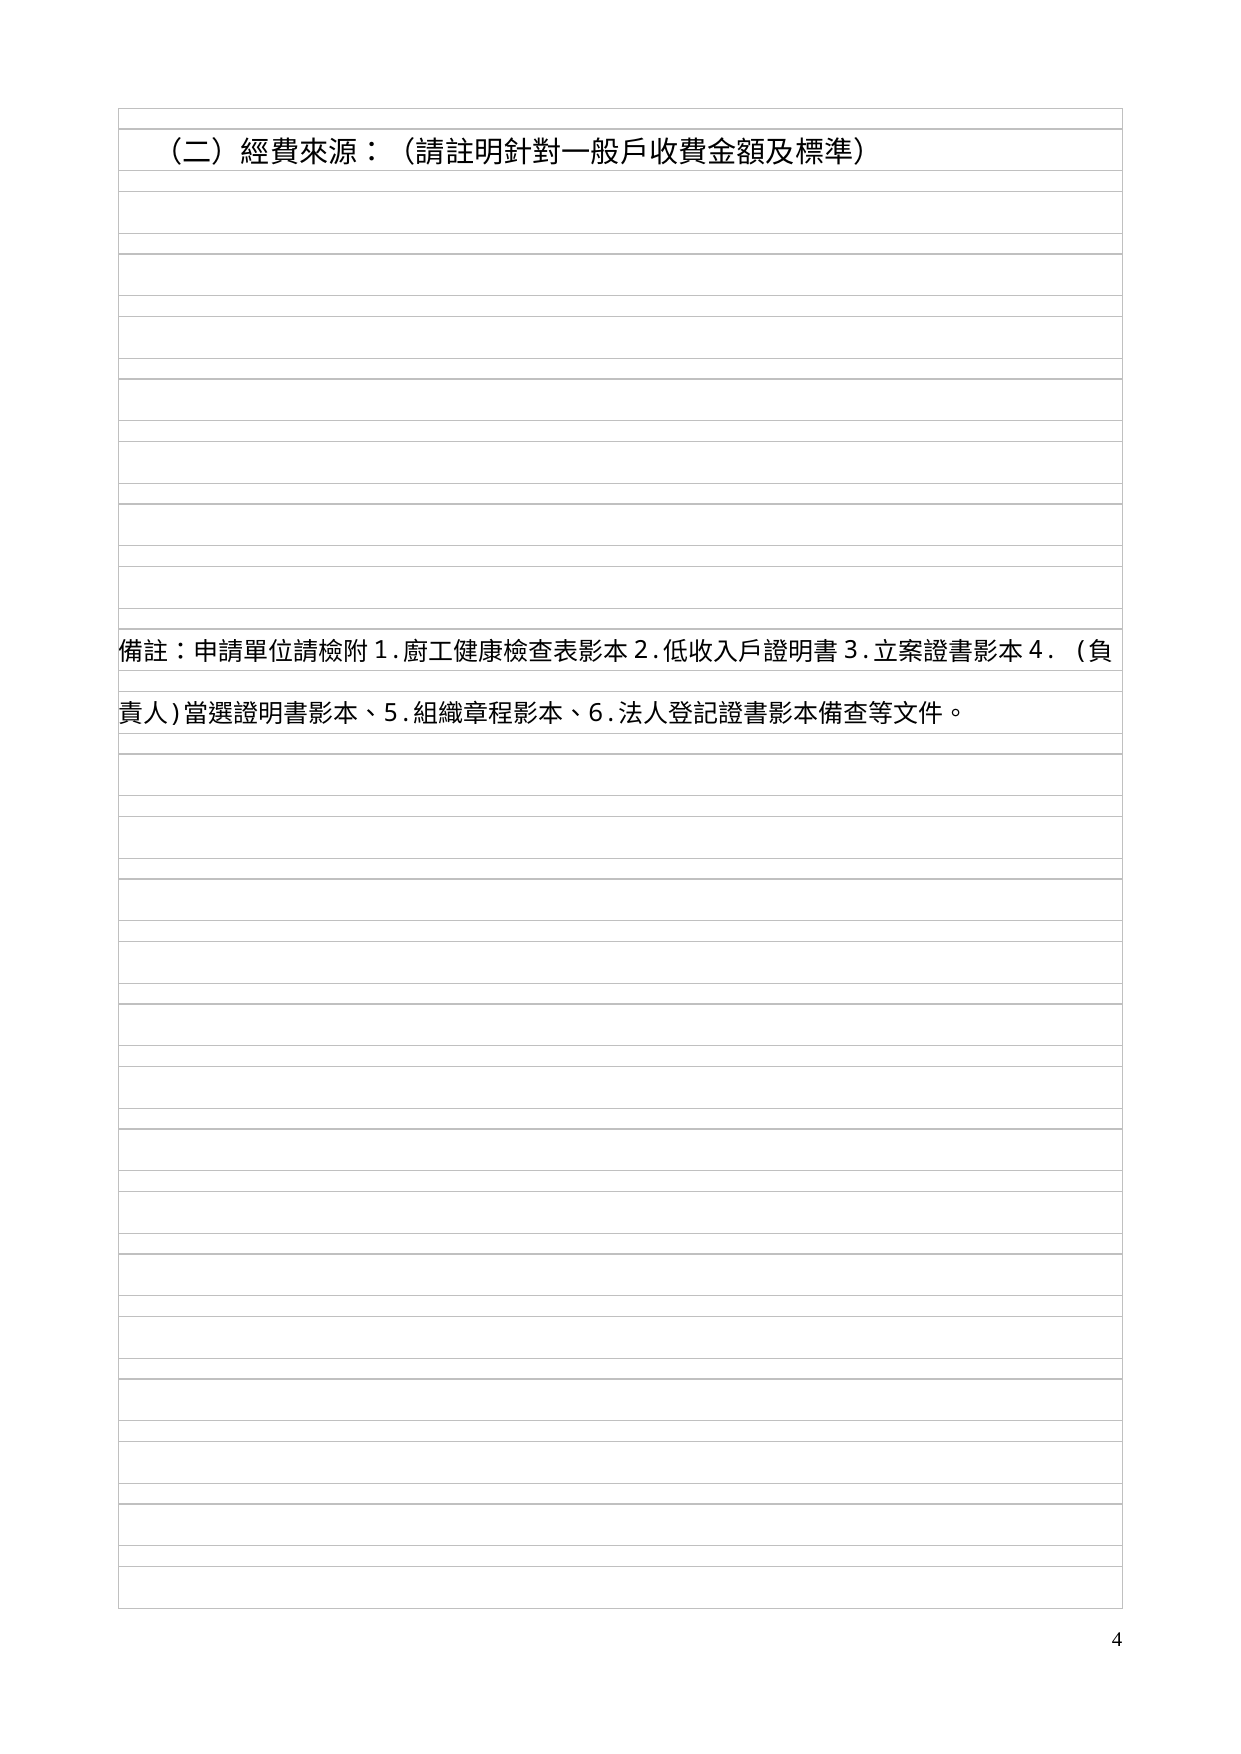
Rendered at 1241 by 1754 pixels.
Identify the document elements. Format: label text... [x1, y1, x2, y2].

text [119, 609, 1122, 628]
text （二）經費來源：（請註明針對一般戶收費金額及標準） [119, 130, 1122, 170]
text 責人)當選證明書影本、5.組織章程影本、6.法人登記證書影本備查等文件。 [119, 692, 1122, 733]
text [119, 109, 1122, 128]
text 備註：申請單位請檢附1.廚工健康檢查表影本2.低收入戶證明書3.立案證書影本4. (負 [119, 630, 1122, 670]
text [119, 671, 1122, 691]
